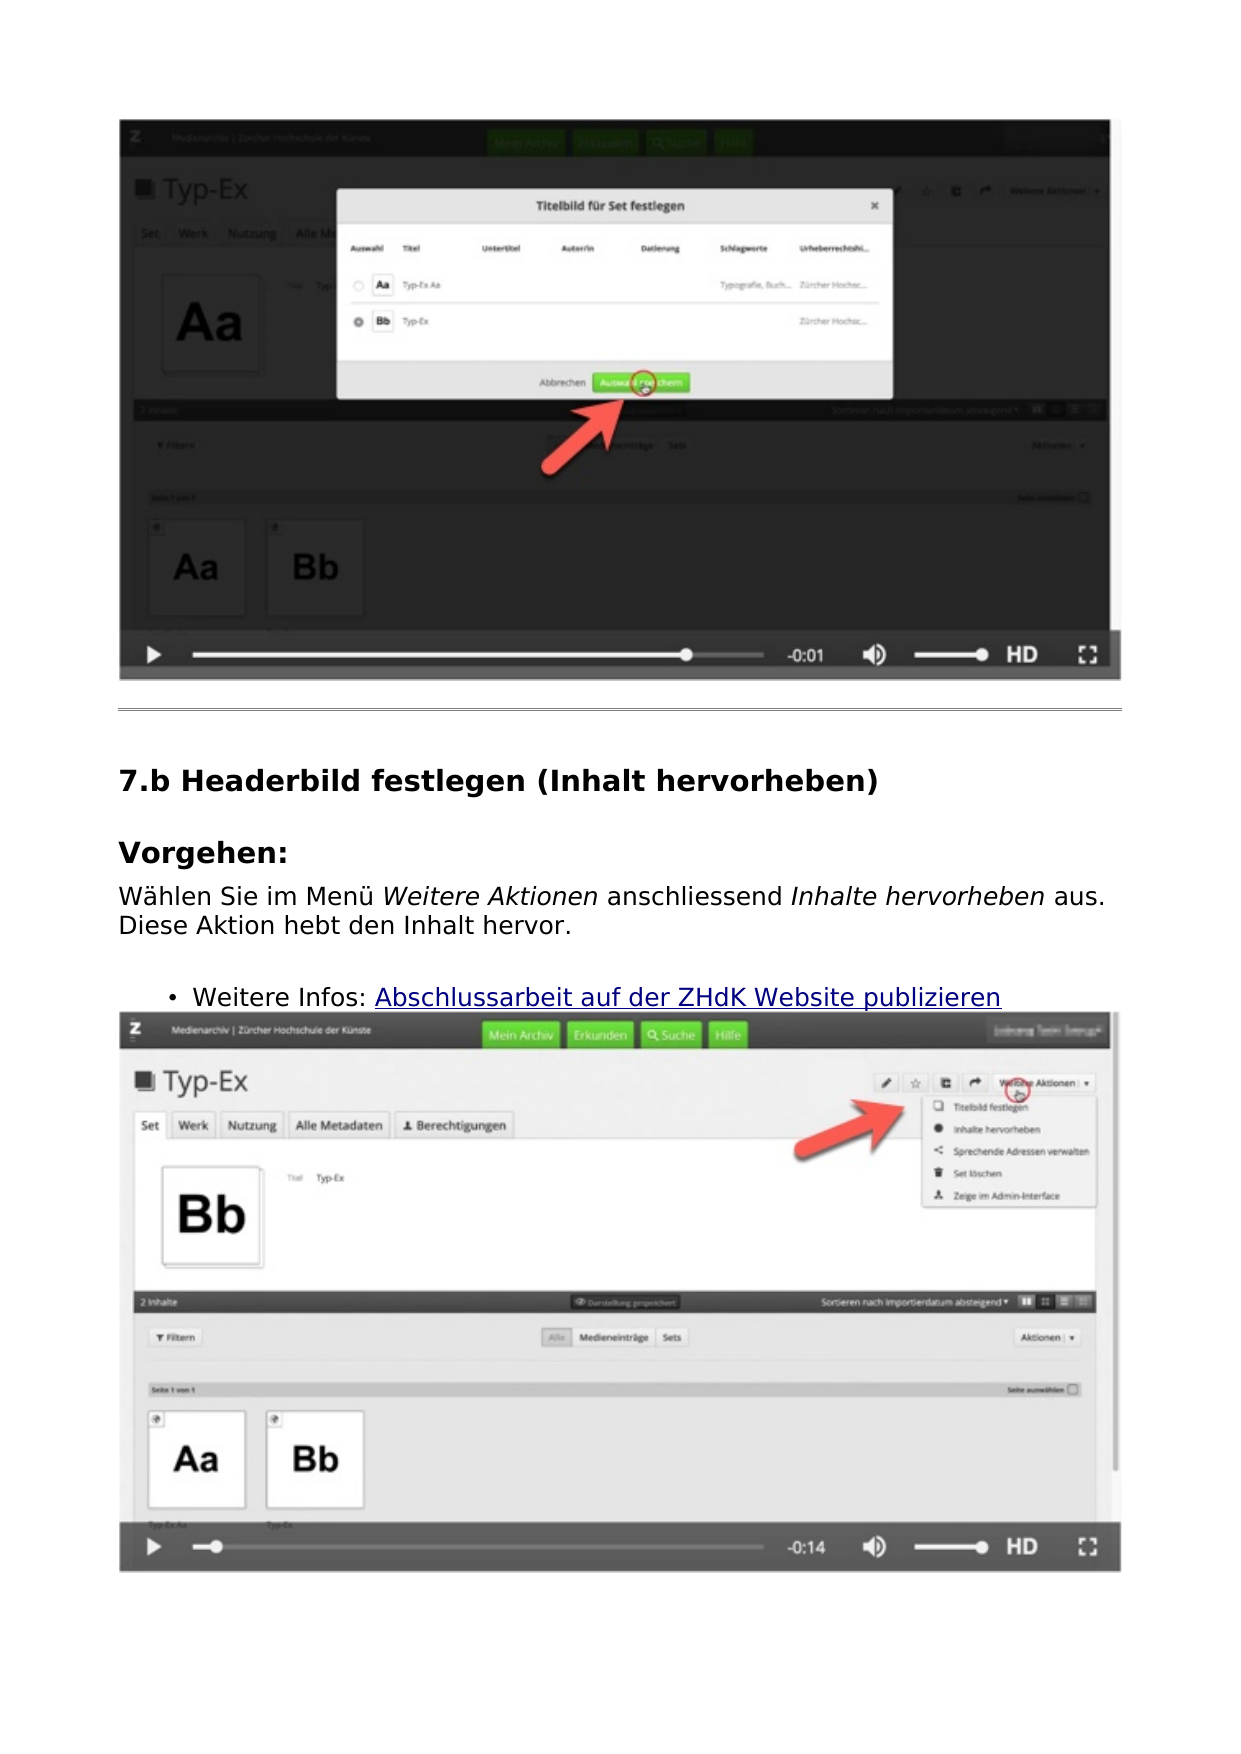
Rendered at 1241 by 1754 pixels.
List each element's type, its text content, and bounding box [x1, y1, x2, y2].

picture [118, 1011, 1123, 1573]
text Wählen Sie im Menü Weitere Aktionen anschliessend Inhalte hervorheben aus. Diese Aktion hebt den Inhalt hervor. [118, 882, 1122, 941]
picture [118, 118, 1123, 681]
subtitle 7.b Headerbild festlegen (Inhalt hervorheben) [118, 764, 1122, 798]
subtitle Vorgehen: [118, 836, 1122, 870]
list Weitere Infos: Abschlussarbeit auf der ZHdK Website publizieren [177, 983, 1122, 1011]
